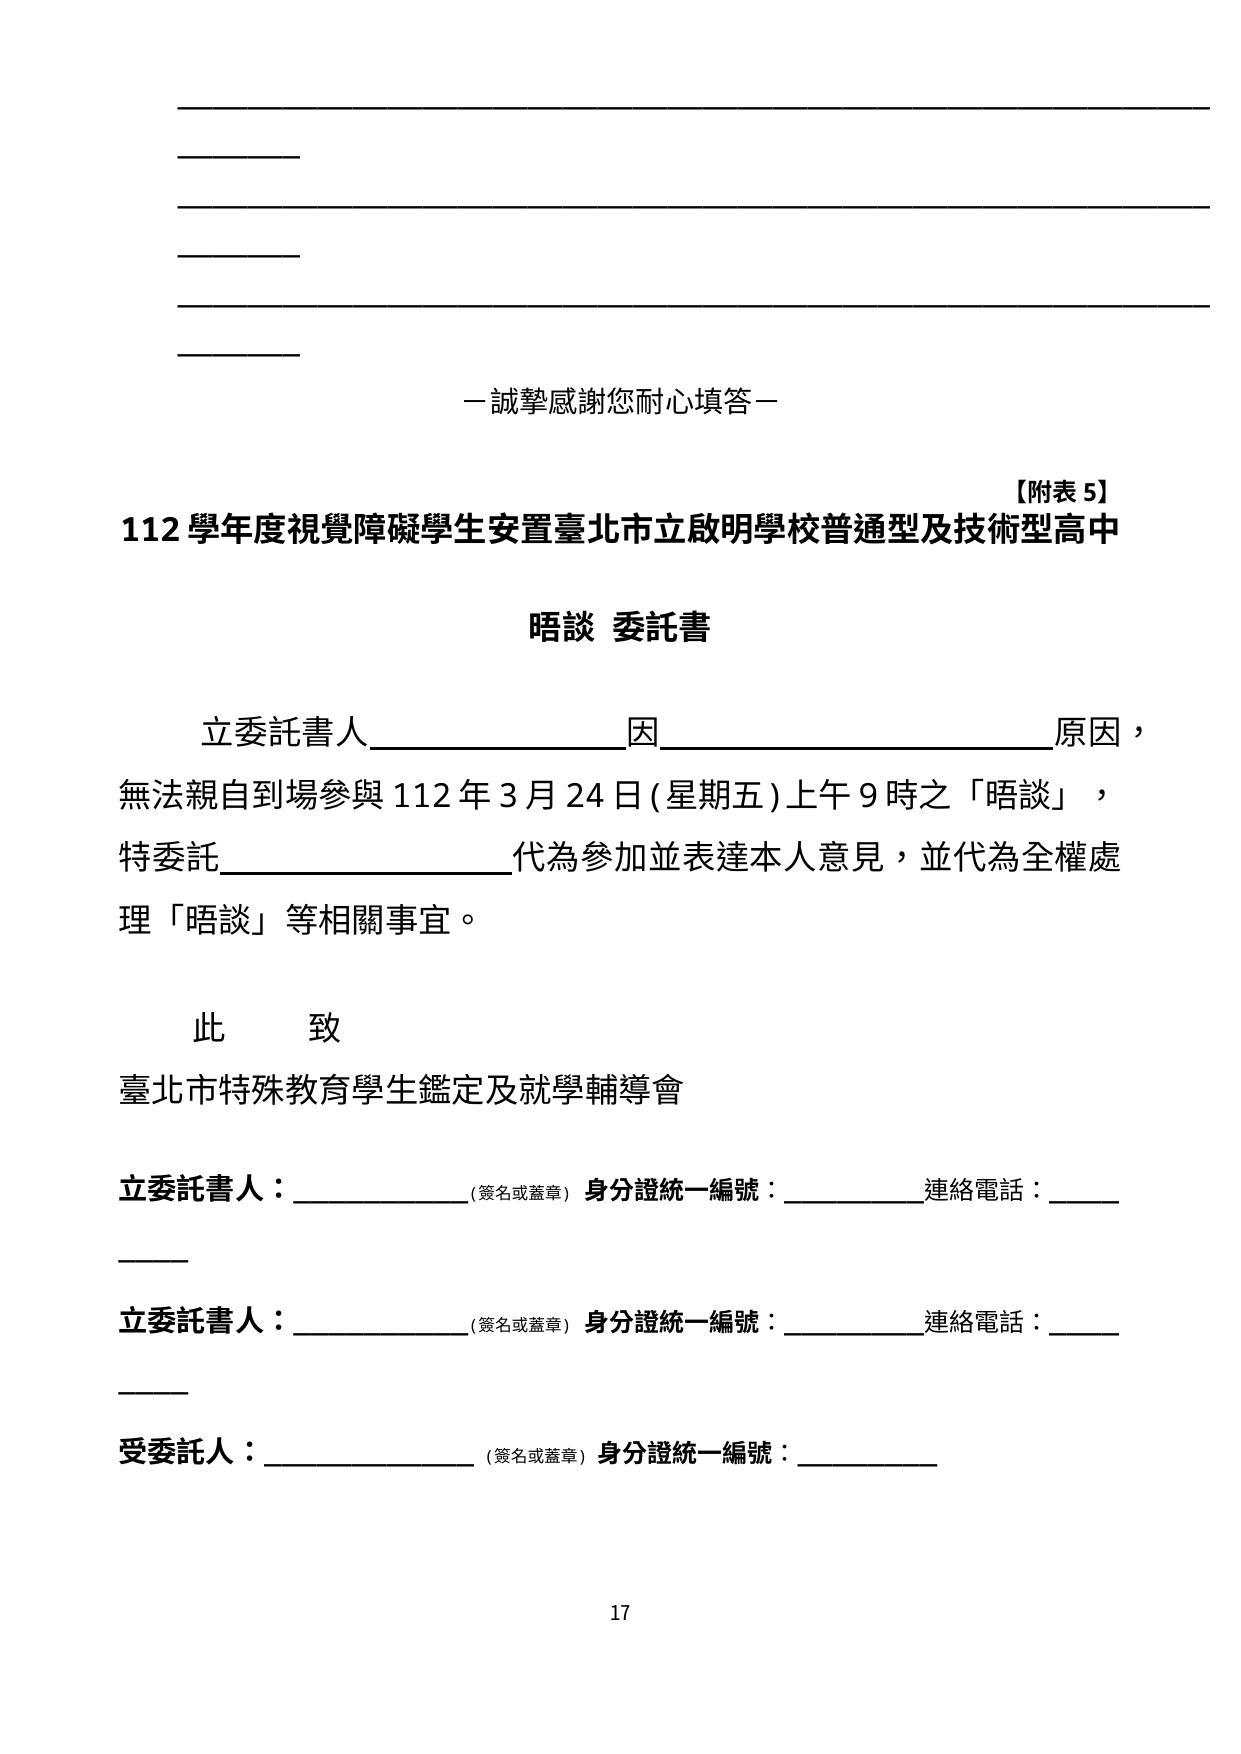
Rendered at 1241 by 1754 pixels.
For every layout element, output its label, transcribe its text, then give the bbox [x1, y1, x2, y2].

text －誠摯感謝您耐心填答－ [433, 378, 809, 416]
text 此 致 [192, 990, 1122, 1052]
text 特委託 代為參加並表達本人意見，並代為全權處理「晤談」等相關事宜。 [118, 819, 1122, 944]
table_cell [115, 74, 166, 370]
text 受委託人：____________ (簽名或蓋章) 身分證統一編號：________ [118, 1429, 1122, 1471]
table_cell __________________________________________________________________ __________________________________________________________________ __________________________________________________________________ [166, 74, 1237, 370]
text 臺北市特殊教育學生鑑定及就學輔導會 [118, 1052, 1122, 1115]
text 立委託書人：__________(簽名或蓋章) 身分證統一編號：________連絡電話：________ [118, 1297, 1122, 1399]
text 【附表5】 [118, 472, 1122, 508]
text 112學年度視覺障礙學生安置臺北市立啟明學校普通型及技術型高中 [118, 508, 1122, 550]
text 晤談 委託書 [118, 601, 1122, 649]
text 立委託書人：__________(簽名或蓋章) 身分證統一編號：________連絡電話：________ [118, 1165, 1122, 1267]
text 立委託書人 因 原因，無法親自到場參與112年3月24日(星期五)上午9時之「晤談」， [118, 694, 1122, 819]
